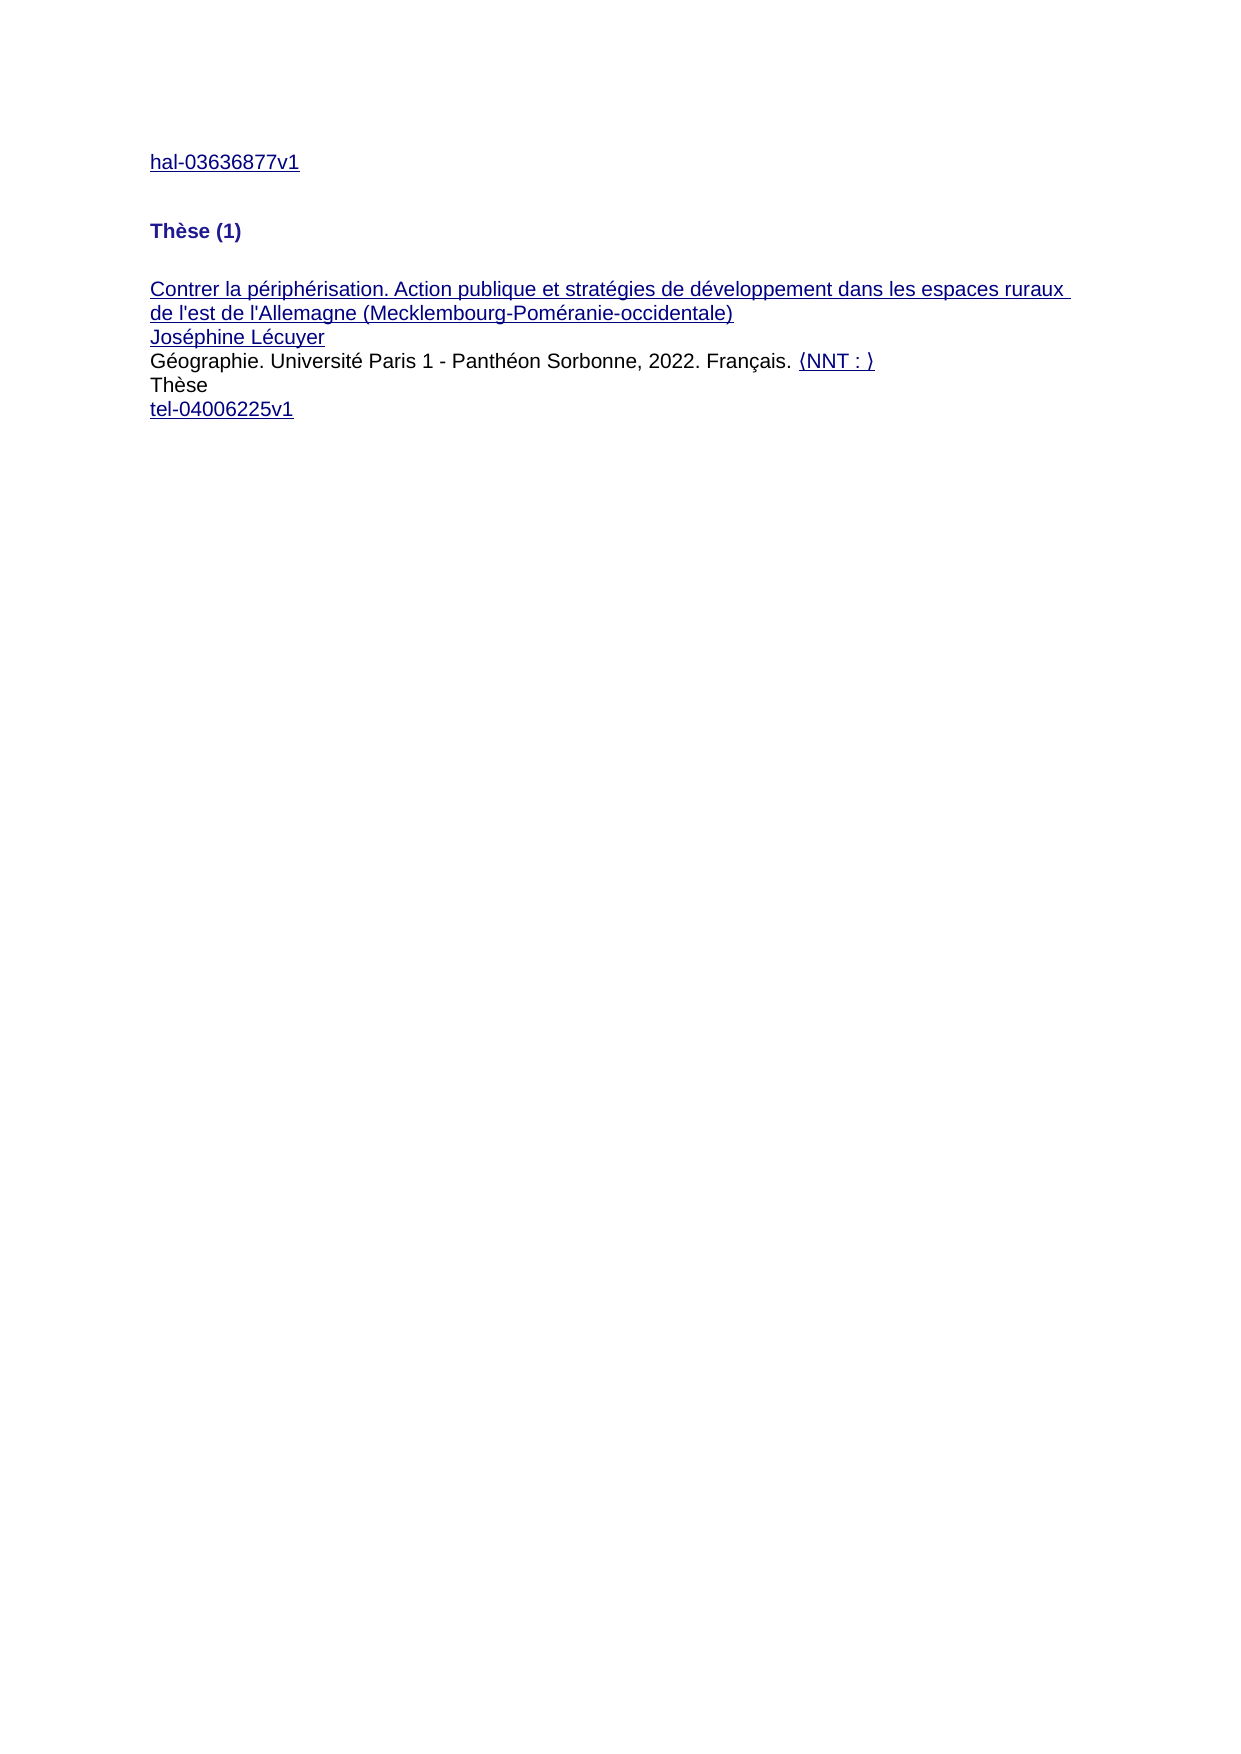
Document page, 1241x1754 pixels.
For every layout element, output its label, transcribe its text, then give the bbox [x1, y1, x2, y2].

subtitle Thèse (1) [150, 219, 1090, 243]
table_header Contrer la périphérisation. Action publique et stratégies de développement dans les espaces ruraux de l'est de l'Allemagne (Mecklembourg-Poméranie-occidentale) Joséphine Lécuyer Géographie. Université Paris 1 - Panthéon Sorbonne, 2022. Français. ⟨NNT : ⟩ Thèse tel-04006225v1 [150, 277, 1090, 421]
table_cell hal-03636877v1 [150, 150, 1090, 174]
